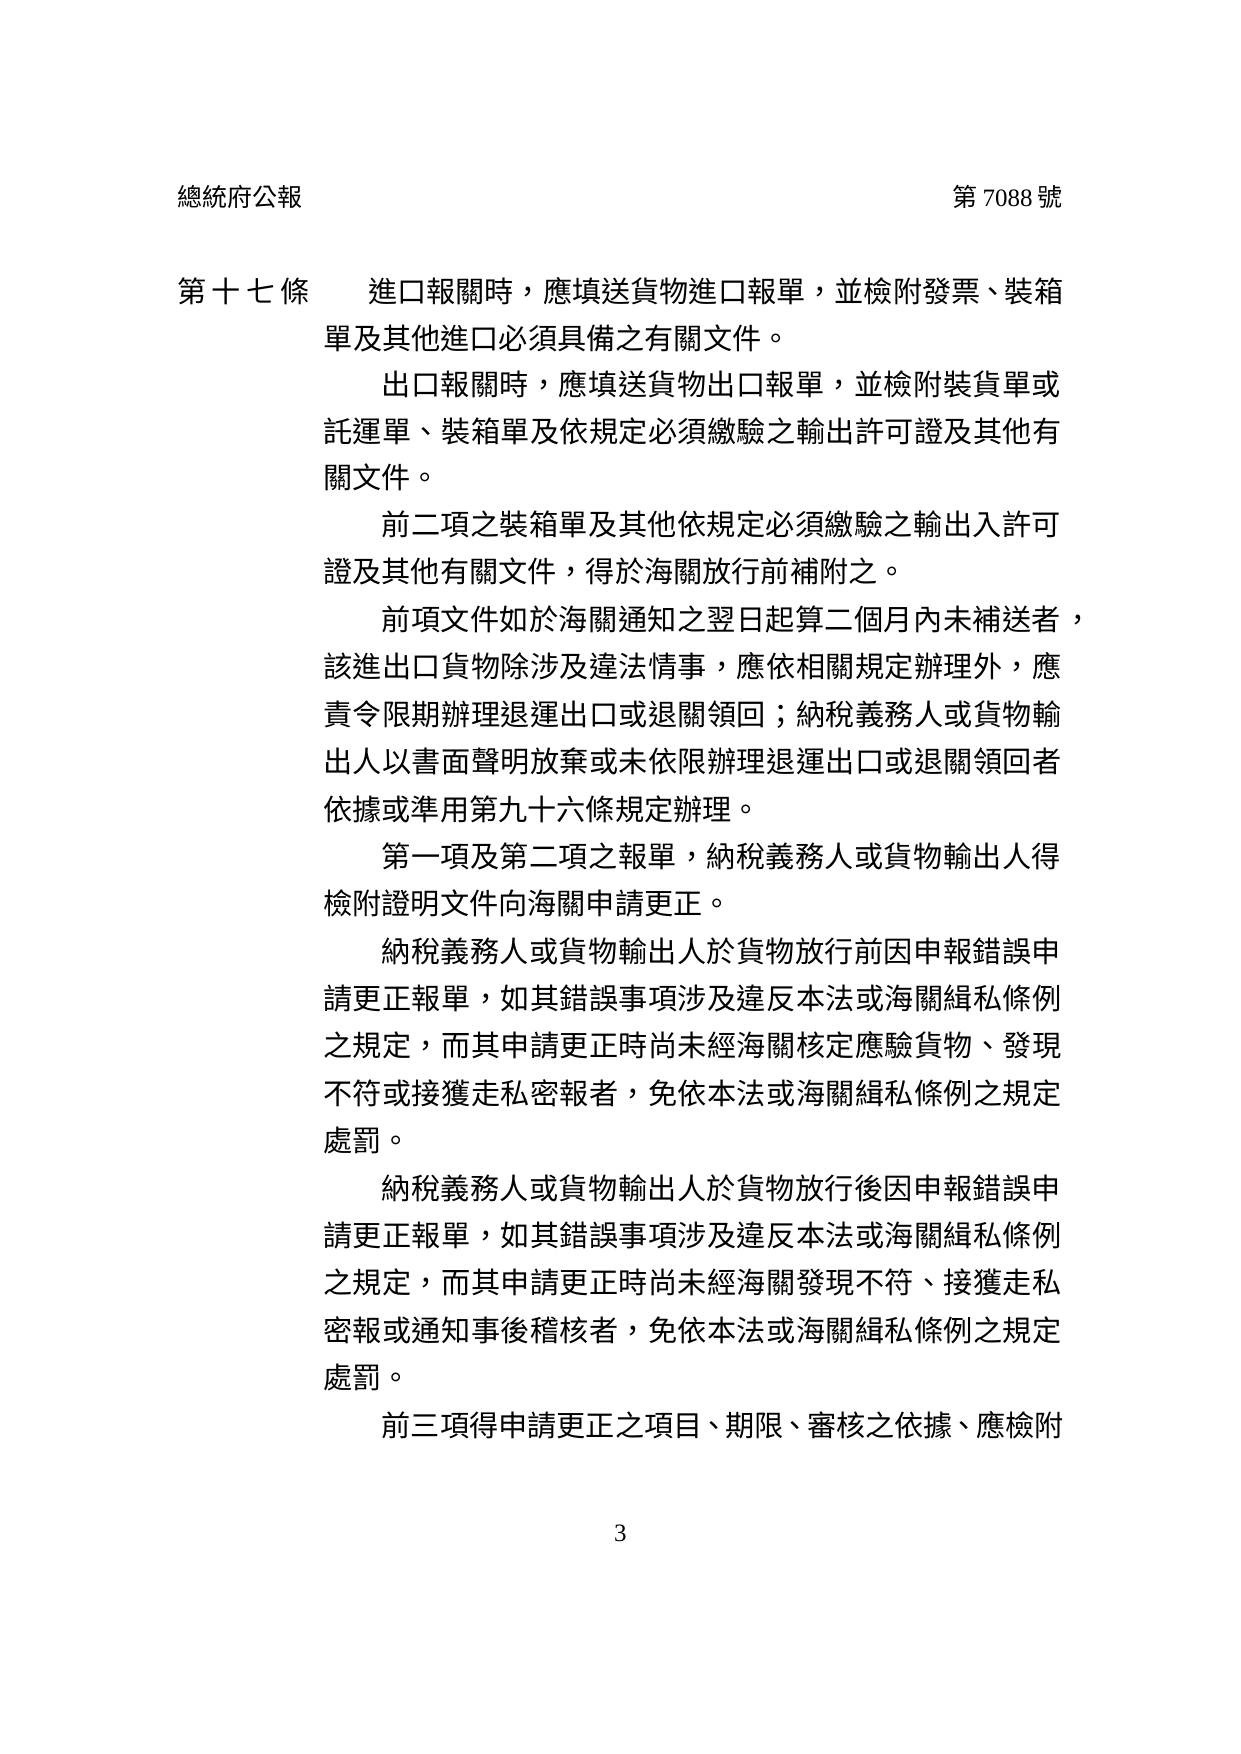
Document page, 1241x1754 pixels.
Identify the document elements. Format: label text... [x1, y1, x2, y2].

text 前二項之裝箱單及其他依規定必須繳驗之輸出入許可證及其他有關文件，得於海關放行前補附之。 [323, 498, 1063, 592]
text 第一項及第二項之報單，納稅義務人或貨物輸出人得檢附證明文件向海關申請更正。 [323, 829, 1063, 924]
text 前項文件如於海關通知之翌日起算二個月內未補送者，該進出口貨物除涉及違法情事，應依相關規定辦理外，應責令限期辦理退運出口或退關領回；納稅義務人或貨物輸出人以書面聲明放棄或未依限辦理退運出口或退關領回者，依據或準用第九十六條規定辦理。 [323, 592, 1063, 829]
text 前三項得申請更正之項目、期限、審核之依據、應檢附 [323, 1398, 1063, 1446]
text 納稅義務人或貨物輸出人於貨物放行前因申報錯誤申請更正報單，如其錯誤事項涉及違反本法或海關緝私條例之規定，而其申請更正時尚未經海關核定應驗貨物、發現不符或接獲走私密報者，免依本法或海關緝私條例之規定處罰。 [323, 924, 1063, 1161]
text 第十七條 進口報關時，應填送貨物進口報單，並檢附發票、裝箱單及其他進口必須具備之有關文件。 [177, 266, 1063, 358]
text 納稅義務人或貨物輸出人於貨物放行後因申報錯誤申請更正報單，如其錯誤事項涉及違反本法或海關緝私條例之規定，而其申請更正時尚未經海關發現不符、接獲走私密報或通知事後稽核者，免依本法或海關緝私條例之規定處罰。 [323, 1161, 1063, 1398]
text 出口報關時，應填送貨物出口報單，並檢附裝貨單或託運單、裝箱單及依規定必須繳驗之輸出許可證及其他有關文件。 [323, 358, 1063, 498]
